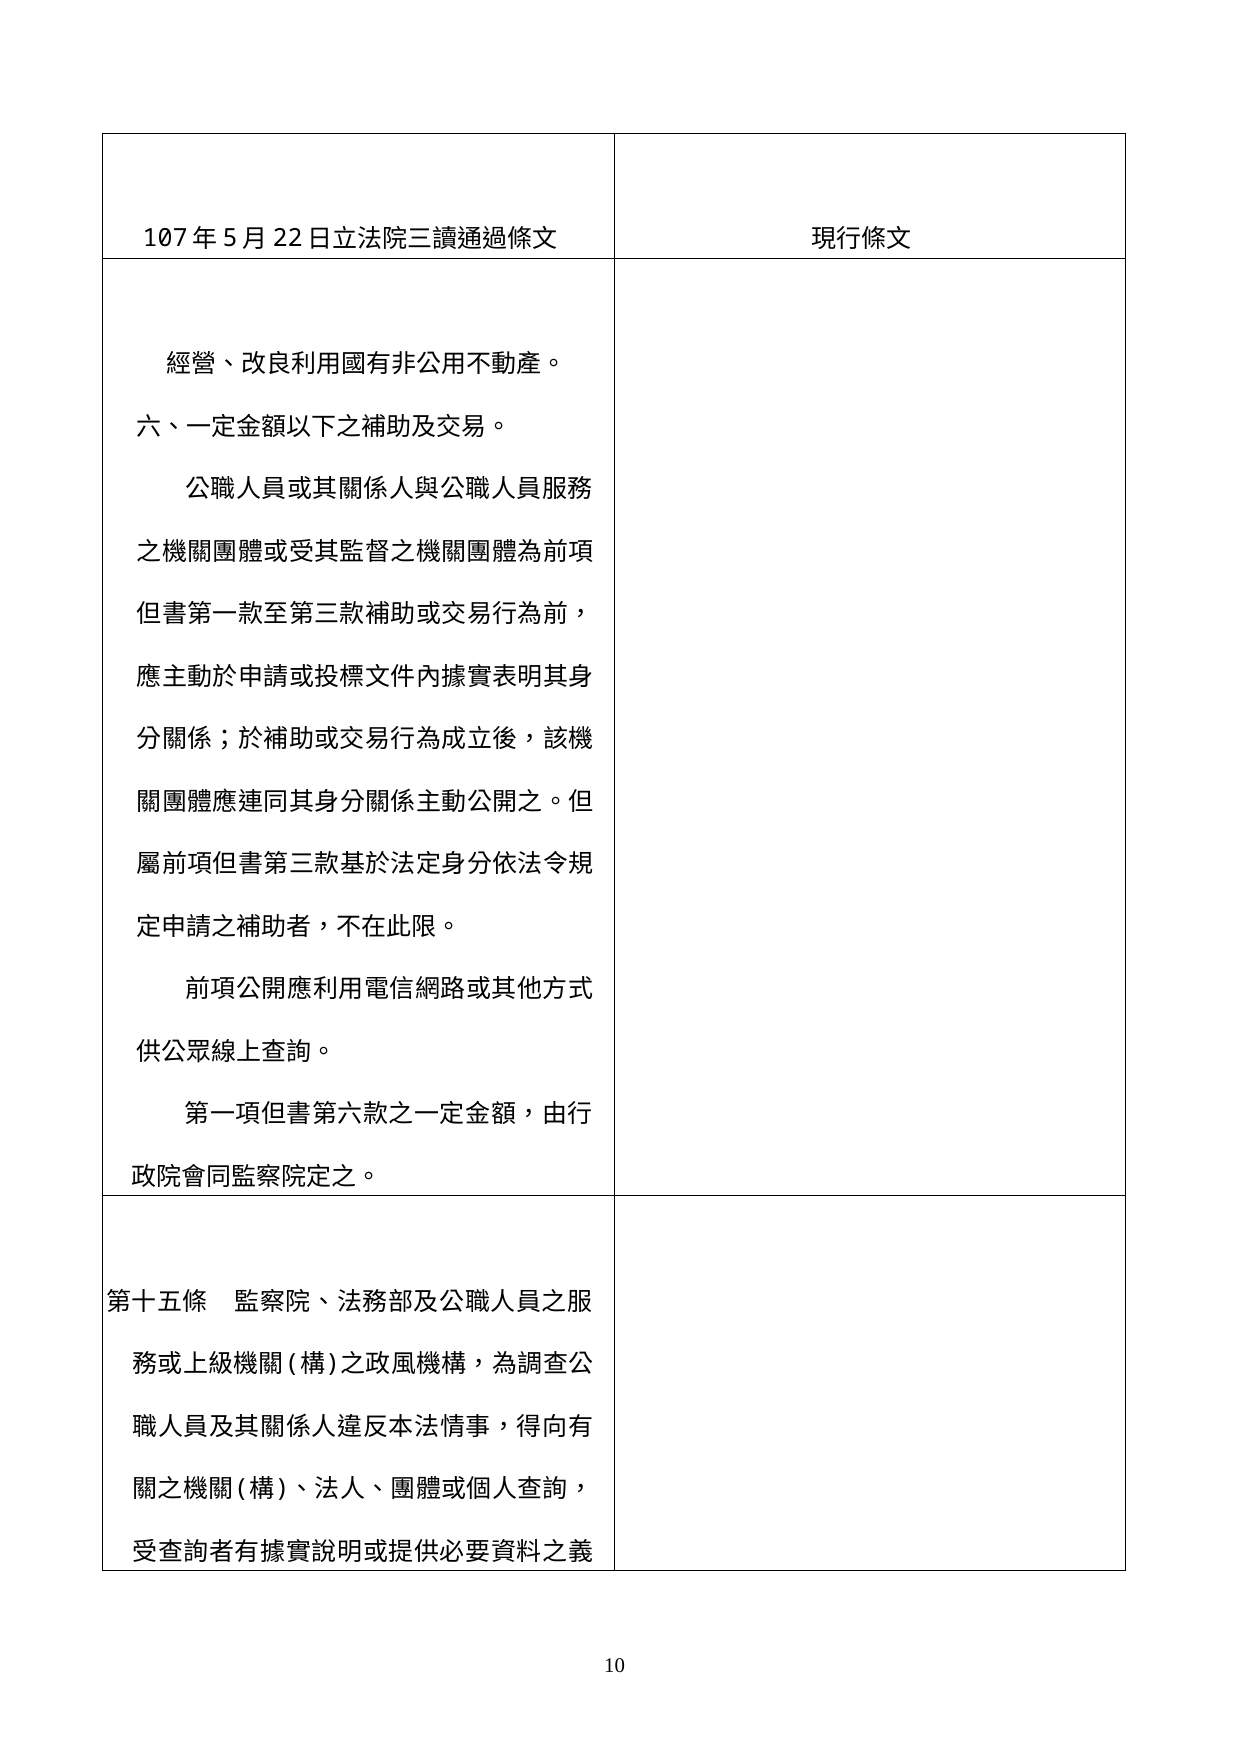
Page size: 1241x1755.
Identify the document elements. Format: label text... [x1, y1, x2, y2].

table_cell [615, 259, 1125, 1195]
table_cell 經營、改良利用國有非公用不動產。 六、一定金額以下之補助及交易。 公職人員或其關係人與公職人員服務之機關團體或受其監督之機關團體為前項但書第一款至第三款補助或交易行為前，應主動於申請或投標文件內據實表明其身分關係；於補助或交易行為成立後，該機關團體應連同其身分關係主動公開之。但屬前項但書第三款基於法定身分依法令規定申請之補助者，不在此限。 前項公開應利用電信網路或其他方式供公眾線上查詢。 第一項但書第六款之一定金額，由行政院會同監察院定之。 [103, 259, 614, 1195]
table_header 現行條文 [615, 134, 1125, 257]
table_header 107年5月22日立法院三讀通過條文 [103, 134, 614, 257]
table_cell 第十五條 監察院、法務部及公職人員之服務或上級機關(構)之政風機構，為調查公職人員及其關係人違反本法情事，得向有關之機關(構)、法人、團體或個人查詢，受查詢者有據實說明或提供必要資料之義 [103, 1196, 614, 1570]
table_cell [615, 1196, 1125, 1570]
